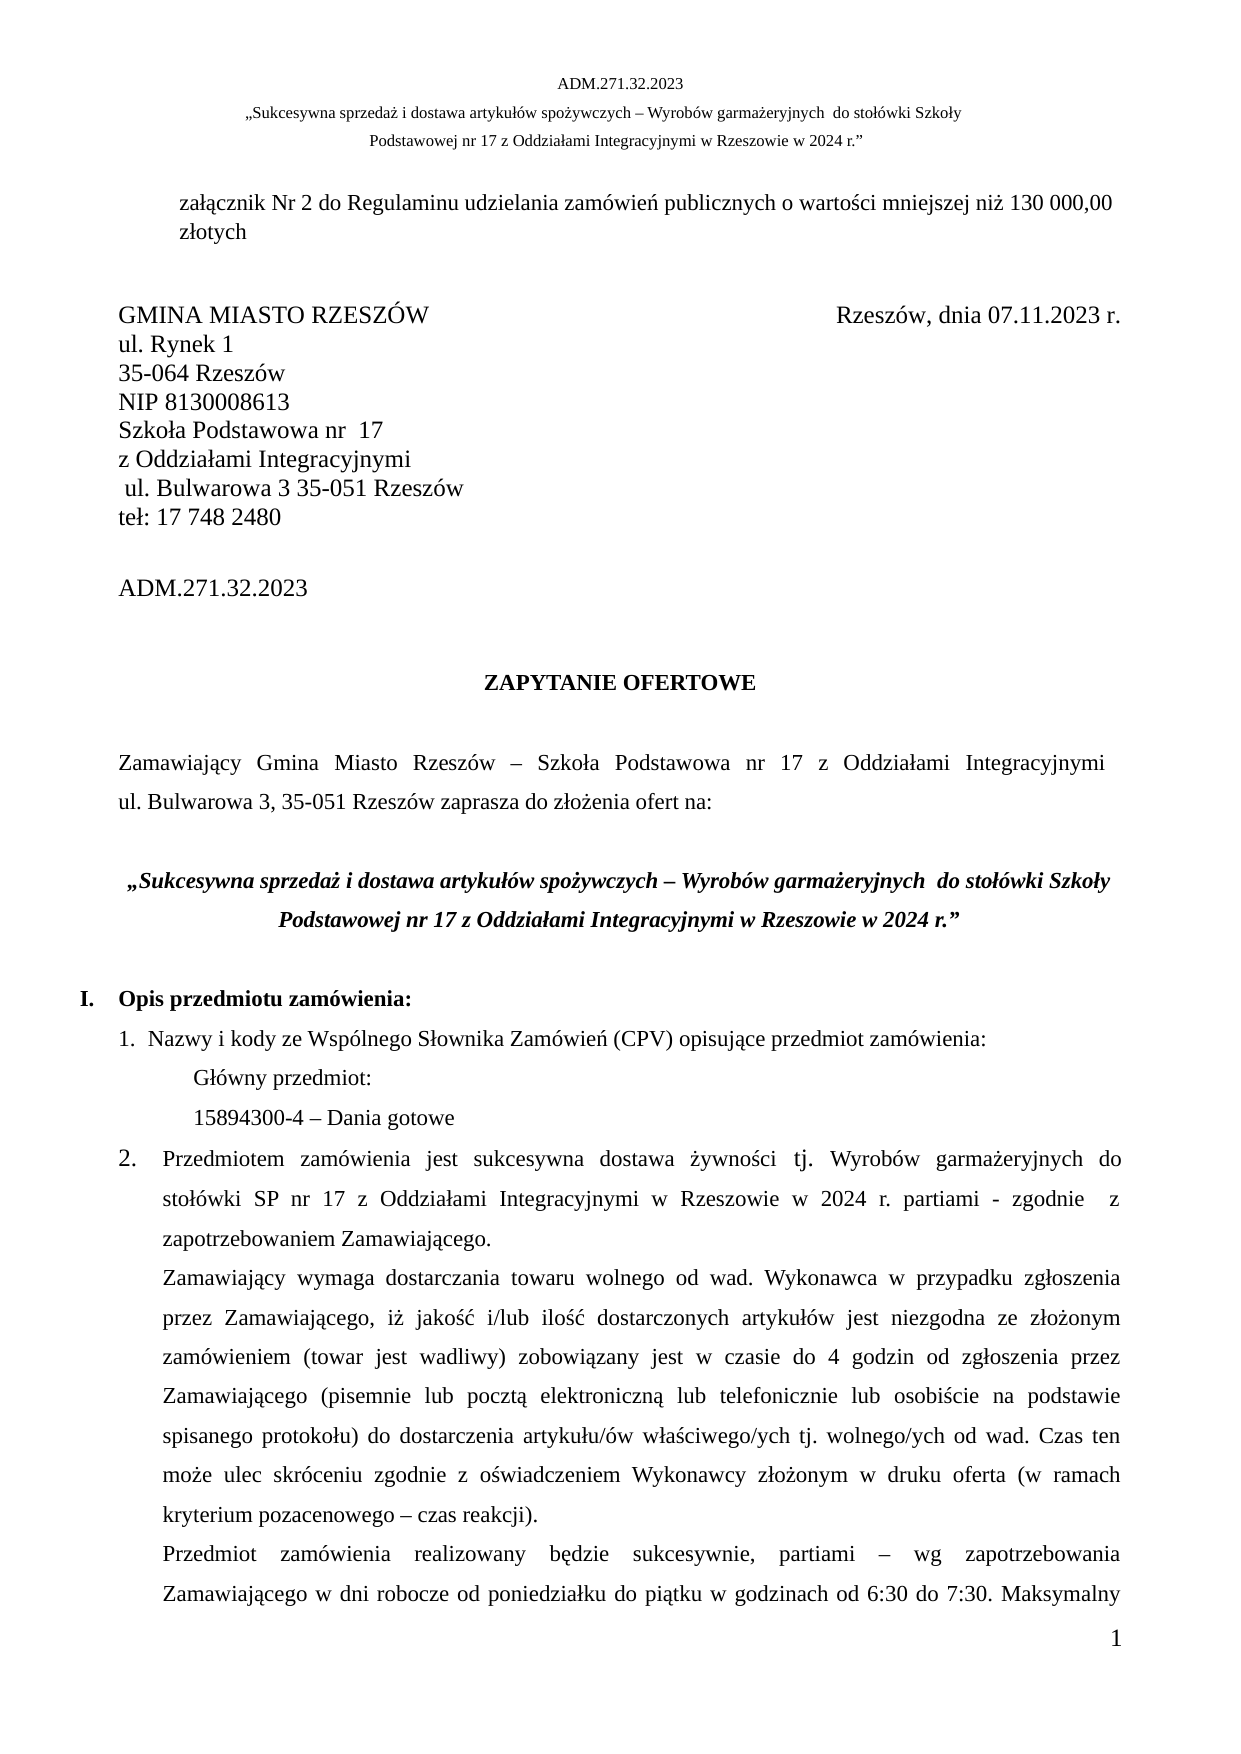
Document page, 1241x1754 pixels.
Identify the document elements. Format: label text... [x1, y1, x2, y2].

text GMINA MIASTO RZESZÓW Rzeszów, dnia 07.11.2023 r. [118, 300, 1122, 329]
text NIP 8130008613 [118, 387, 1122, 415]
text 35-064 Rzeszów [118, 358, 1122, 387]
text ZAPYTANIE OFERTOWE [118, 669, 1122, 696]
text Główny przedmiot: [193, 1064, 1122, 1091]
text Szkoła Podstawowa nr 17 z Oddziałami Integracyjnymi ul. Bulwarowa 3 35-051 Rzeszów teł: 17 748 2480 [118, 415, 538, 530]
text „Sukcesywna sprzedaż i dostawa artykułów spożywczych – Wyrobów garmażeryjnych do stołówki Szkoły Podstawowej nr 17 z Oddziałami Integracyjnymi w Rzeszowie w 2024 r.” [118, 867, 1122, 933]
text ADM.271.32.2023 [118, 573, 1122, 602]
text Zamawiający Gmina Miasto Rzeszów – Szkoła Podstawowa nr 17 z Oddziałami Integracyjnymi ul. Bulwarowa 3, 35-051 Rzeszów zaprasza do złożenia ofert na: [118, 748, 1122, 814]
list Zamawiający wymaga dostarczania towaru wolnego od wad. Wykonawca w przypadku zgłoszenia przez Zamawiającego, iż jakość i/lub ilość dostarczonych artykułów jest niezgodna ze złożonym zamówieniem (towar jest wadliwy) zobowiązany jest w czasie do 4 godzin od zgłoszenia przez Zamawiającego (pisemnie lub pocztą elektroniczną lub telefonicznie lub osobiście na podstawie spisanego protokołu) do dostarczenia artykułu/ów właściwego/ych tj. wolnego/ych od wad. Czas ten może ulec skróceniu zgodnie z oświadczeniem Wykonawcy złożonym w druku oferta (w ramach kryterium pozacenowego – czas reakcji). [162, 1264, 1122, 1527]
list Przedmiotem zamówienia jest sukcesywna dostawa żywności tj. Wyrobów garmażeryjnych do stołówki SP nr 17 z Oddziałami Integracyjnymi w Rzeszowie w 2024 r. partiami - zgodnie z zapotrzebowaniem Zamawiającego. [118, 1143, 1122, 1251]
list Nazwy i kody ze Wspólnego Słownika Zamówień (CPV) opisujące przedmiot zamówienia: [118, 1025, 1122, 1051]
list Przedmiot zamówienia realizowany będzie sukcesywnie, partiami – wg zapotrzebowania Zamawiającego w dni robocze od poniedziałku do piątku w godzinach od 6:30 do 7:30. Maksymalny [162, 1541, 1122, 1606]
text ul. Rynek 1 [118, 329, 1122, 358]
text załącznik Nr 2 do Regulaminu udzielania zamówień publicznych o wartości mniejszej niż 130 000,00 złotych [179, 189, 1122, 244]
text 15894300-4 – Dania gotowe [193, 1104, 1122, 1130]
list Opis przedmiotu zamówienia: [79, 985, 1122, 1012]
